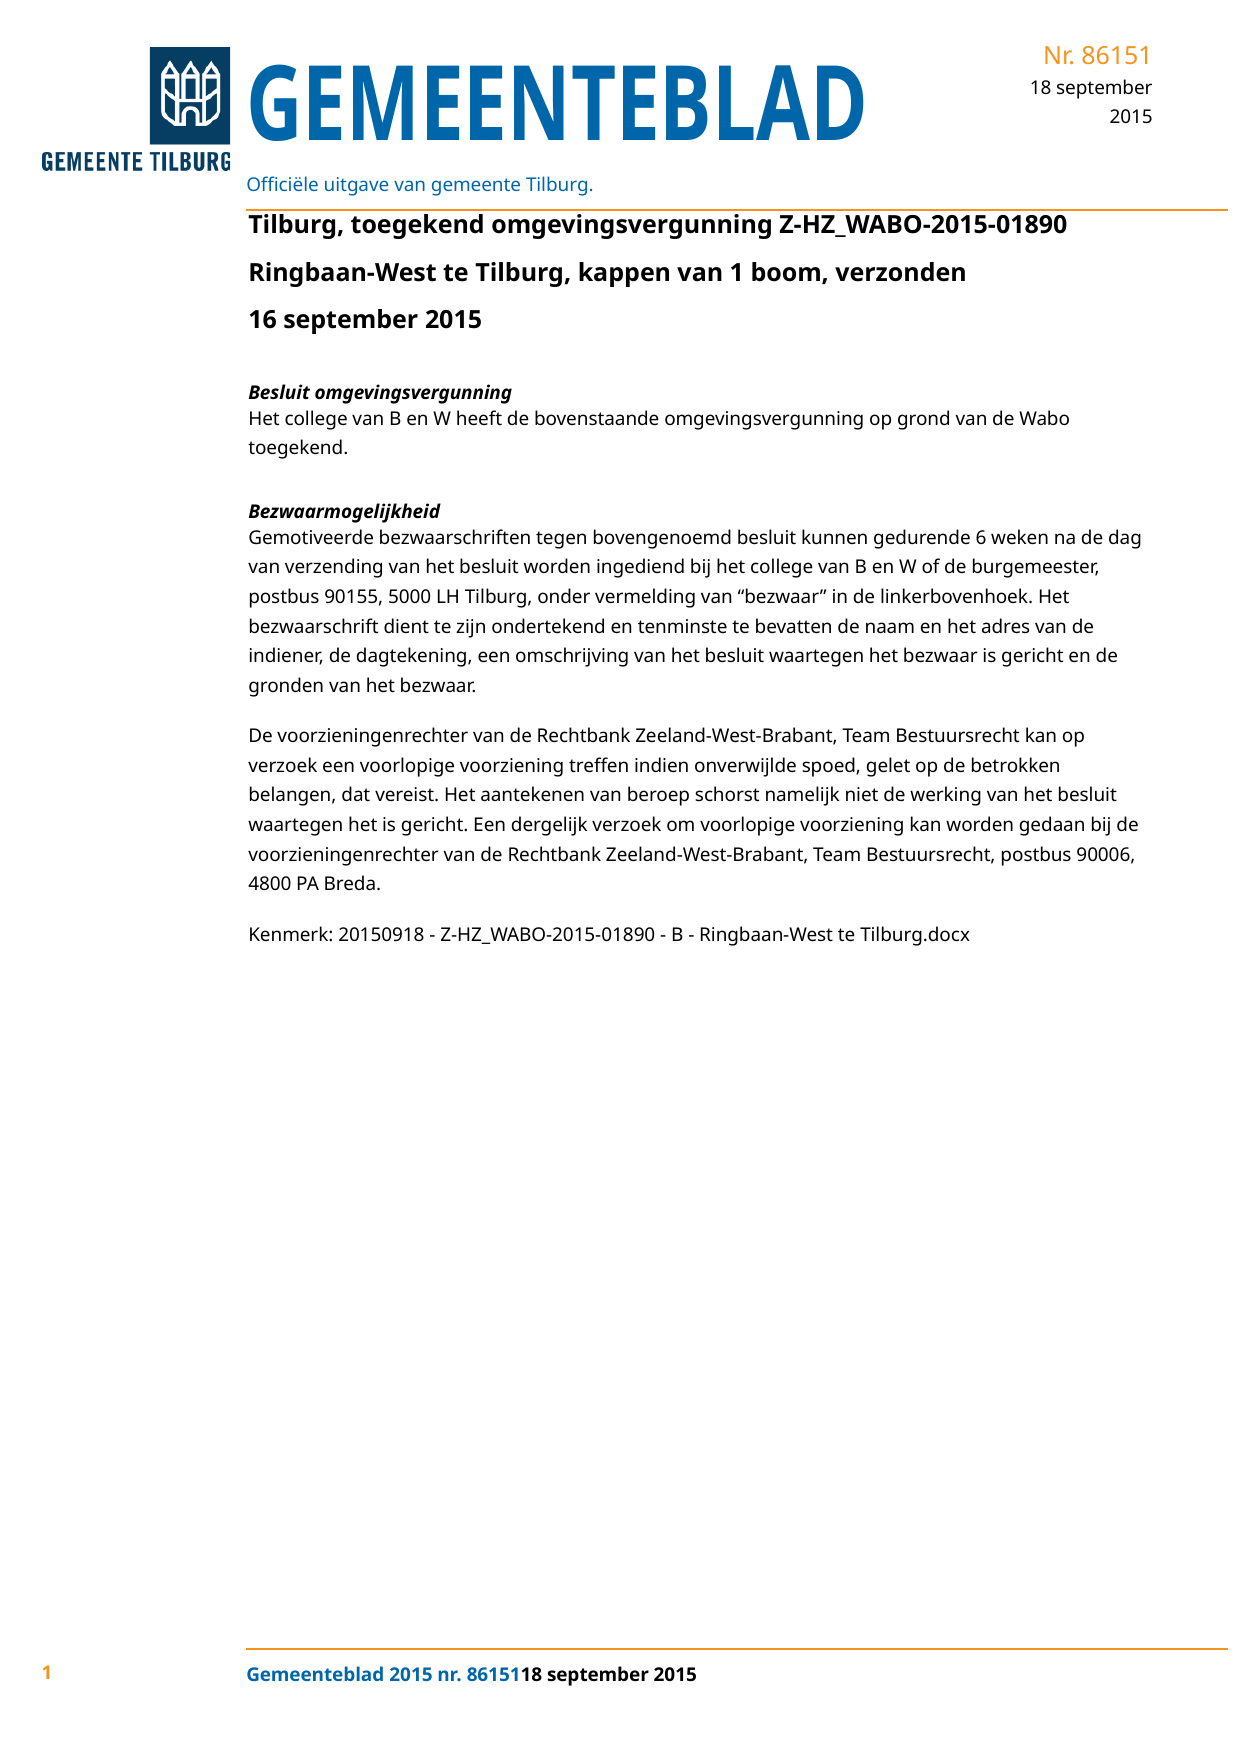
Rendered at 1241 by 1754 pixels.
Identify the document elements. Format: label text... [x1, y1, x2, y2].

text Tilburg, toegekend omgevingsvergunning Z-HZ_WABO-2015-01890 Ringbaan-West te Tilburg, kappen van 1 boom, verzonden 16 september 2015 [248, 211, 1152, 336]
text Het college van B en W heeft de bovenstaande omgevingsvergunning op grond van de Wabo toegekend. [248, 405, 1152, 460]
text De voorzieningenrechter van de Rechtbank Zeeland-West-Brabant, Team Bestuursrecht kan op verzoek een voorlopige voorziening treffen indien onverwijlde spoed, gelet op de betrokken belangen, dat vereist. Het aantekenen van beroep schorst namelijk niet de werking van het besluit waartegen het is gericht. Een dergelijk verzoek om voorlopige voorziening kan worden gedaan bij de voorzieningenrechter van de Rechtbank Zeeland-West-Brabant, Team Bestuursrecht, postbus 90006, 4800 PA Breda. [248, 722, 1152, 896]
picture [41, 47, 231, 172]
text Besluit omgevingsvergunning [248, 379, 1152, 405]
text Kenmerk: 20150918 - Z-HZ_WABO-2015-01890 - B - Ringbaan-West te Tilburg.docx [248, 921, 1152, 946]
text Gemotiveerde bezwaarschriften tegen bovengenoemd besluit kunnen gedurende 6 weken na de dag van verzending van het besluit worden ingediend bij het college van B en W of de burgemeester, postbus 90155, 5000 LH Tilburg, onder vermelding van “bezwaar” in de linkerbovenhoek. Het bezwaarschrift dient te zijn ondertekend en tenminste te bevatten de naam en het adres van de indiener, de dagtekening, een omschrijving van het besluit waartegen het bezwaar is gericht en de gronden van het bezwaar. [248, 524, 1152, 698]
text Bezwaarmogelijkheid [248, 498, 1152, 524]
